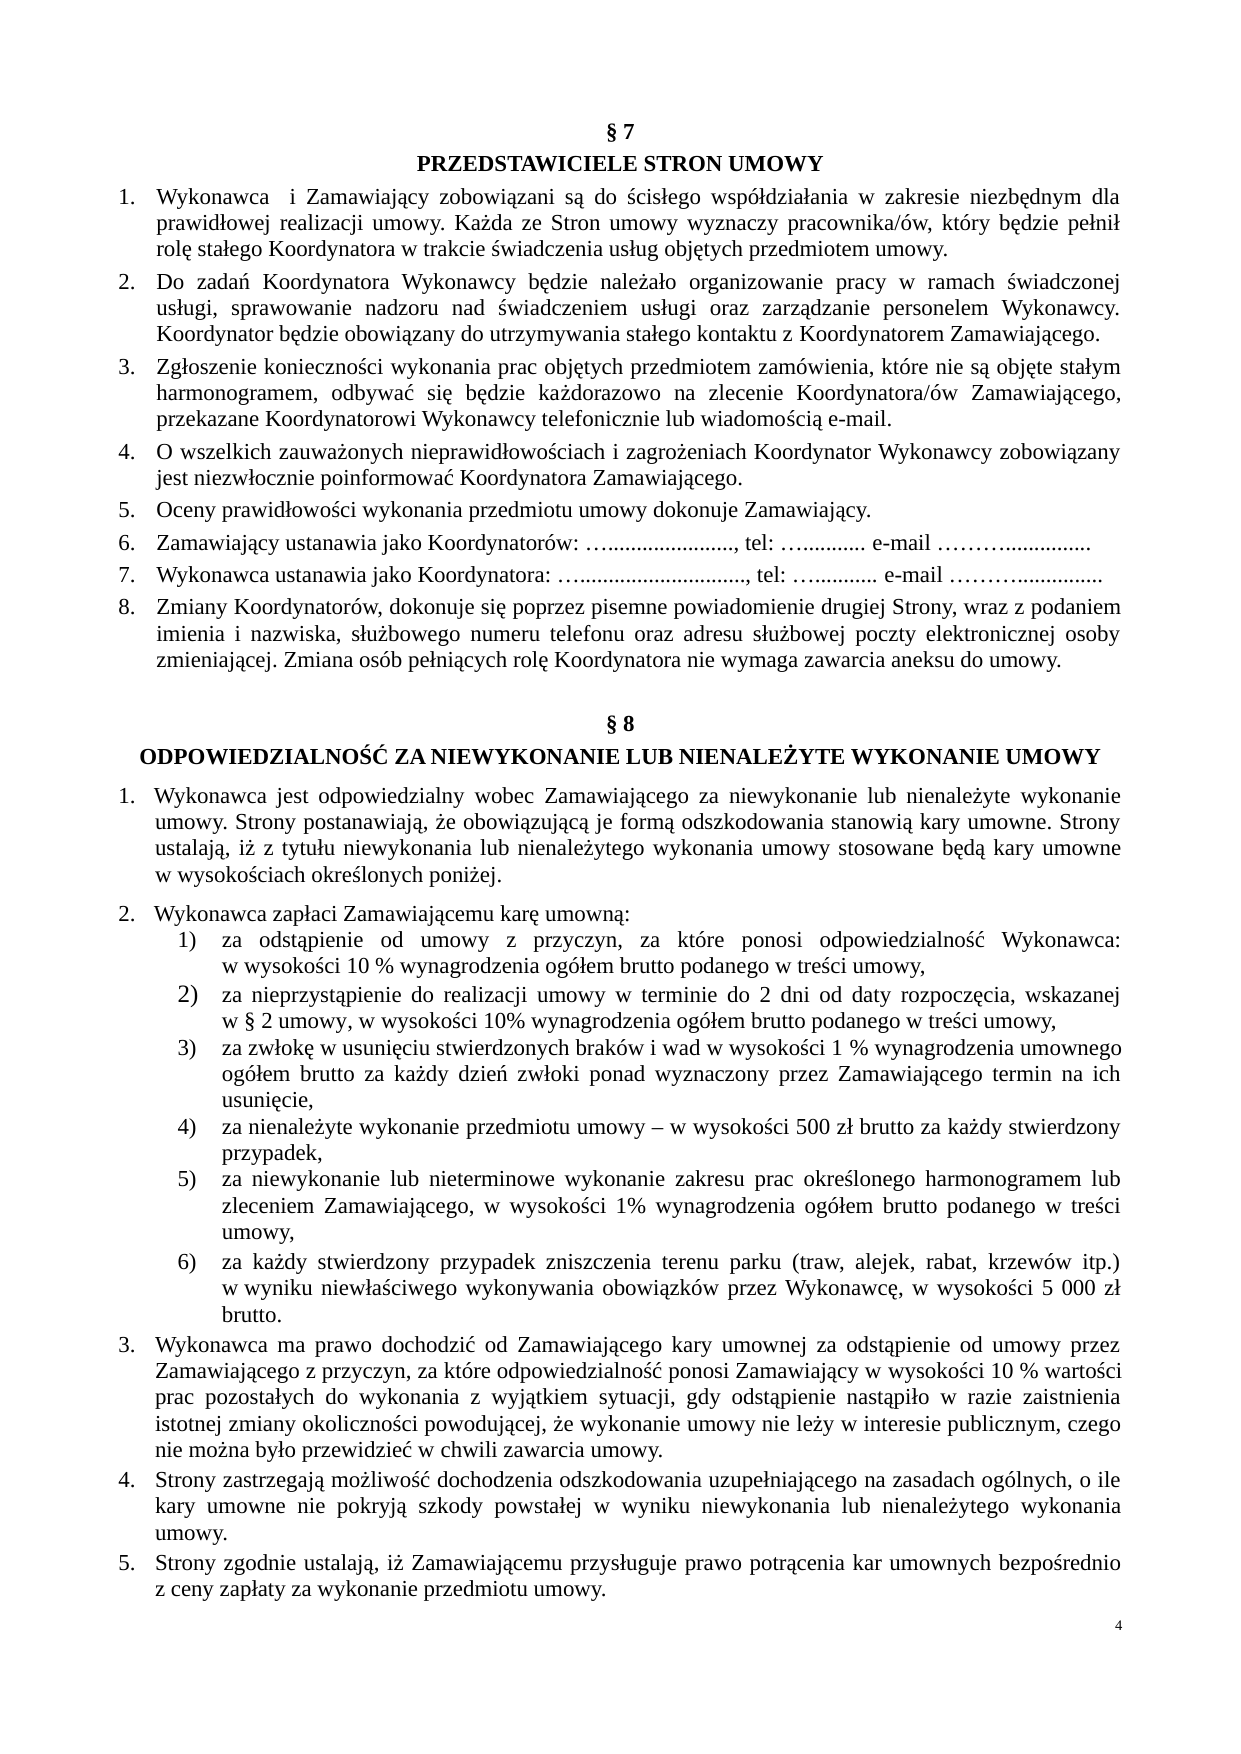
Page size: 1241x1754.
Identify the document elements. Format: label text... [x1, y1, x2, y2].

subtitle 1. Wykonawca jest odpowiedzialny wobec Zamawiającego za niewykonanie lub nienależyte wykonanie umowy. Strony postanawiają, że obowiązującą je formą odszkodowania stanowią kary umowne. Strony ustalają, iż z tytułu niewykonania lub nienależytego wykonania umowy stosowane będą kary umowne w wysokościach określonych poniżej. [118, 782, 1122, 887]
list za nienależyte wykonanie przedmiotu umowy – w wysokości 500 zł brutto za każdy stwierdzony przypadek, [177, 1113, 1122, 1166]
text 5. Oceny prawidłowości wykonania przedmiotu umowy dokonuje Zamawiający. [118, 496, 1122, 523]
list za nieprzystąpienie do realizacji umowy w terminie do 2 dni od daty rozpoczęcia, wskazanej w § 2 umowy, w wysokości 10% wynagrodzenia ogółem brutto podanego w treści umowy, [177, 979, 1122, 1034]
text 5. Strony zgodnie ustalają, iż Zamawiającemu przysługuje prawo potrącenia kar umownych bezpośrednio z ceny zapłaty za wykonanie przedmiotu umowy. [118, 1549, 1122, 1601]
text 2. Wykonawca zapłaci Zamawiającemu karę umowną: [118, 899, 1122, 926]
text 2. Do zadań Koordynatora Wykonawcy będzie należało organizowanie pracy w ramach świadczonej usługi, sprawowanie nadzoru nad świadczeniem usługi oraz zarządzanie personelem Wykonawcy. Koordynator będzie obowiązany do utrzymywania stałego kontaktu z Koordynatorem Zamawiającego. [118, 268, 1122, 347]
list za każdy stwierdzony przypadek zniszczenia terenu parku (traw, alejek, rabat, krzewów itp.) w wyniku niewłaściwego wykonywania obowiązków przez Wykonawcę, w wysokości 5 000 zł brutto. [177, 1248, 1122, 1327]
list za niewykonanie lub nieterminowe wykonanie zakresu prac określonego harmonogramem lub zleceniem Zamawiającego, w wysokości 1% wynagrodzenia ogółem brutto podanego w treści umowy, [177, 1166, 1122, 1244]
text 7. Wykonawca ustanawia jako Koordynatora: …............................., tel: …........... e-mail ………............... [118, 561, 1122, 587]
list za zwłokę w usunięciu stwierdzonych braków i wad w wysokości 1 % wynagrodzenia umownego ogółem brutto za każdy dzień zwłoki ponad wyznaczony przez Zamawiającego termin na ich usunięcie, [177, 1034, 1122, 1113]
text 4. Strony zastrzegają możliwość dochodzenia odszkodowania uzupełniającego na zasadach ogólnych, o ile kary umowne nie pokryją szkody powstałej w wyniku niewykonania lub nienależytego wykonania umowy. [118, 1466, 1122, 1545]
text 3. Zgłoszenie konieczności wykonania prac objętych przedmiotem zamówienia, które nie są objęte stałym harmonogramem, odbywać się będzie każdorazowo na zlecenie Koordynatora/ów Zamawiającego, przekazane Koordynatorowi Wykonawcy telefonicznie lub wiadomością e-mail. [118, 353, 1122, 432]
text 8. Zmiany Koordynatorów, dokonuje się poprzez pisemne powiadomienie drugiej Strony, wraz z podaniem imienia i nazwiska, służbowego numeru telefonu oraz adresu służbowej poczty elektronicznej osoby zmieniającej. Zmiana osób pełniących rolę Koordynatora nie wymaga zawarcia aneksu do umowy. [118, 593, 1122, 672]
text § 8 [118, 711, 1122, 737]
text 3. Wykonawca ma prawo dochodzić od Zamawiającego kary umownej za odstąpienie od umowy przez Zamawiającego z przyczyn, za które odpowiedzialność ponosi Zamawiający w wysokości 10 % wartości prac pozostałych do wykonania z wyjątkiem sytuacji, gdy odstąpienie nastąpiło w razie zaistnienia istotnej zmiany okoliczności powodującej, że wykonanie umowy nie leży w interesie publicznym, czego nie można było przewidzieć w chwili zawarcia umowy. [118, 1331, 1122, 1462]
list za odstąpienie od umowy z przyczyn, za które ponosi odpowiedzialność Wykonawca: w wysokości 10 % wynagrodzenia ogółem brutto podanego w treści umowy, [177, 926, 1122, 979]
text 1. Wykonawca i Zamawiający zobowiązani są do ścisłego współdziałania w zakresie niezbędnym dla prawidłowej realizacji umowy. Każda ze Stron umowy wyznaczy pracownika/ów, który będzie pełnił rolę stałego Koordynatora w trakcie świadczenia usług objętych przedmiotem umowy. [118, 183, 1122, 262]
text PRZEDSTAWICIELE STRON UMOWY [118, 150, 1122, 177]
text 6. Zamawiający ustanawia jako Koordynatorów: …......................, tel: …........... e-mail ………............... [118, 529, 1122, 555]
text ODPOWIEDZIALNOŚĆ ZA NIEWYKONANIE LUB NIENALEŻYTE WYKONANIE UMOWY [118, 743, 1122, 769]
text 4. O wszelkich zauważonych nieprawidłowościach i zagrożeniach Koordynator Wykonawcy zobowiązany jest niezwłocznie poinformować Koordynatora Zamawiającego. [118, 438, 1122, 490]
text § 7 [118, 118, 1122, 144]
